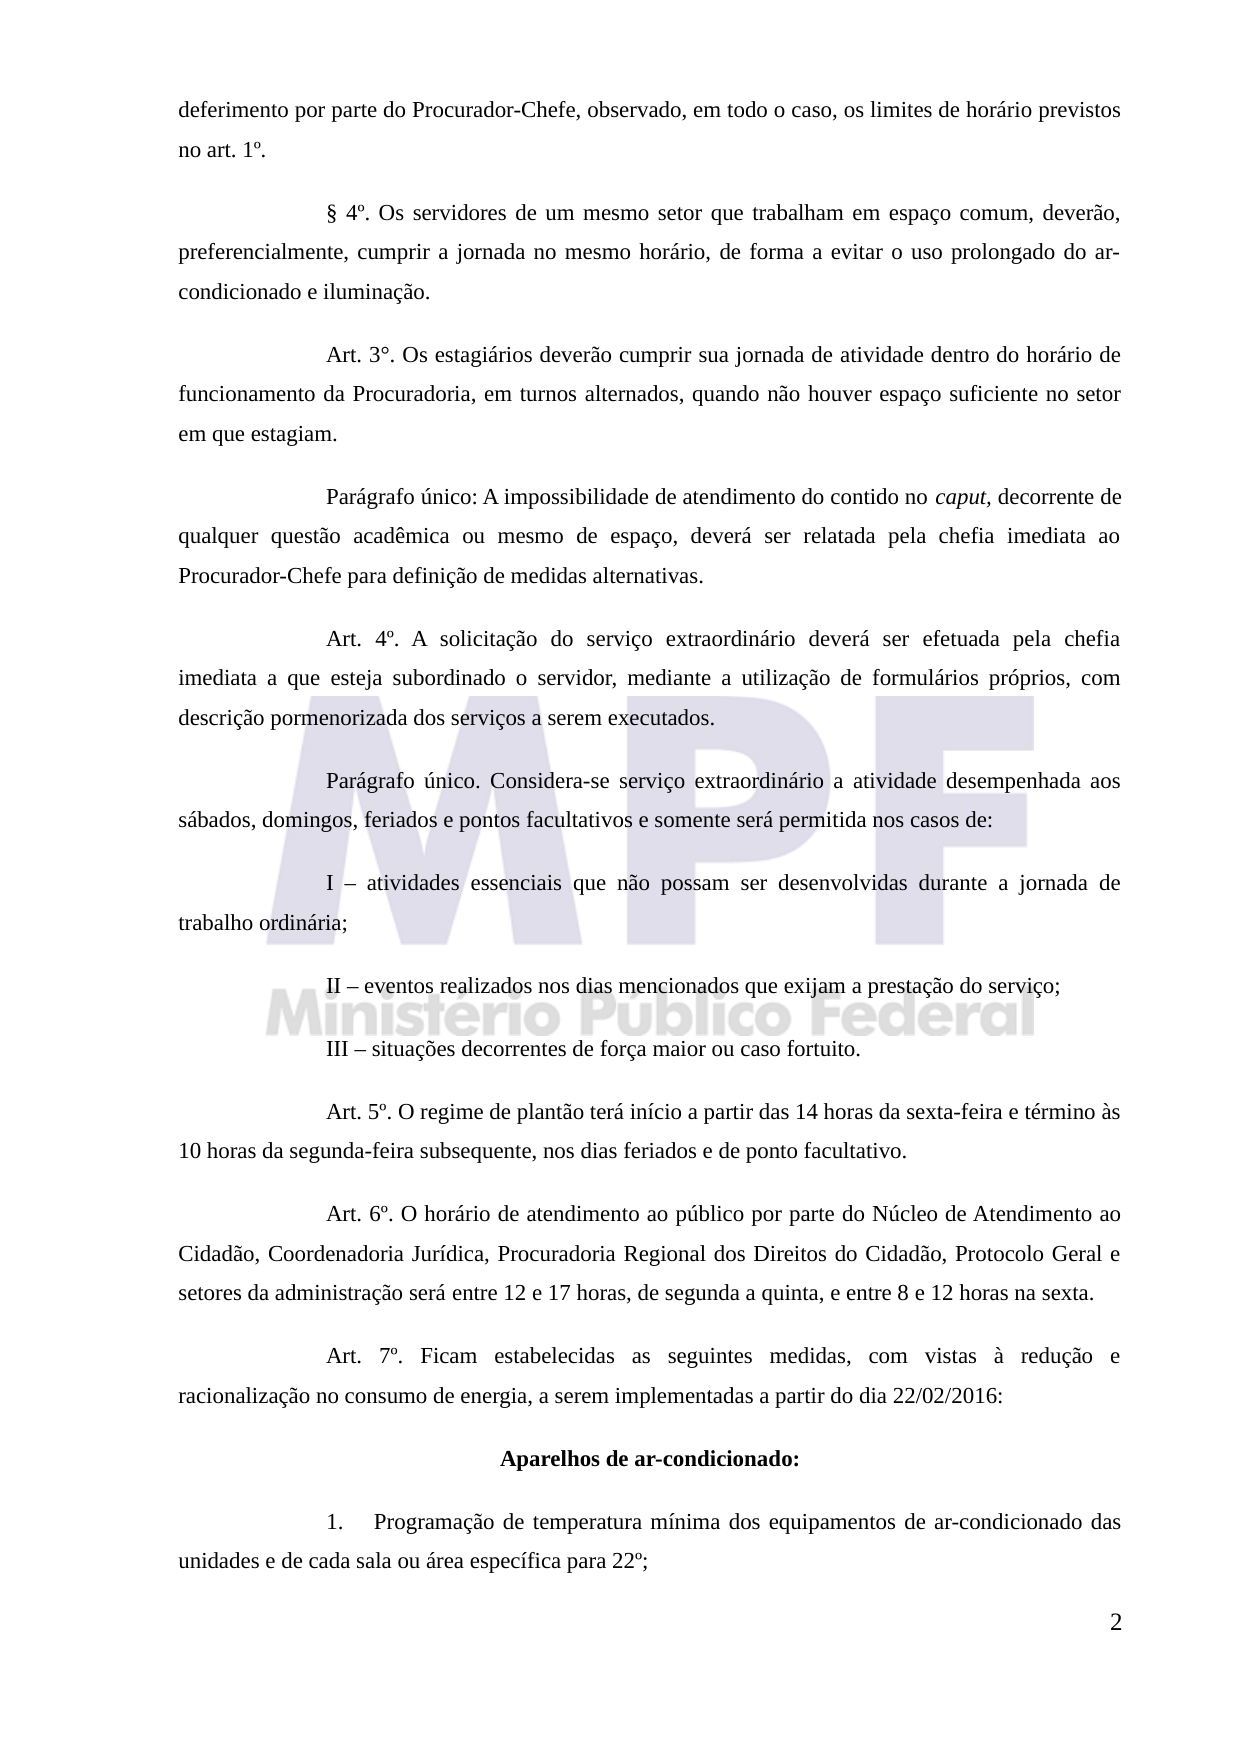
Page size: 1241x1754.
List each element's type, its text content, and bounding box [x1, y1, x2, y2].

picture [266, 730, 1034, 767]
text II – eventos realizados nos dias mencionados que exijam a prestação do serviço; [178, 972, 1122, 998]
text Parágrafo único. Considera-se serviço extraordinário a atividade desempenhada aos sábados, domingos, feriados e pontos facultativos e somente será permitida nos casos de: [178, 767, 1122, 833]
text III – situações decorrentes de força maior ou caso fortuito. [178, 1035, 1122, 1061]
picture [266, 998, 1034, 1035]
picture [266, 833, 1034, 869]
picture [266, 935, 1034, 972]
list Programação de temperatura mínima dos equipamentos de ar-condicionado das unidades e de cada sala ou área específica para 22º; [178, 1508, 1122, 1574]
text Art. 6º. O horário de atendimento ao público por parte do Núcleo de Atendimento ao Cidadão, Coordenadoria Jurídica, Procuradoria Regional dos Direitos do Cidadão, Protocolo Geral e setores da administração será entre 12 e 17 horas, de segunda a quinta, e entre 8 e 12 horas na sexta. [178, 1200, 1122, 1306]
text Art. 4º. A solicitação do serviço extraordinário deverá ser efetuada pela chefia imediata a que esteja subordinado o servidor, mediante a utilização de formulários próprios, com descrição pormenorizada dos serviços a serem executados. [178, 625, 1122, 730]
text § 4º. Os servidores de um mesmo setor que trabalham em espaço comum, deverão, preferencialmente, cumprir a jornada no mesmo horário, de forma a evitar o uso prolongado do ar-condicionado e iluminação. [178, 199, 1122, 304]
text deferimento por parte do Procurador-Chefe, observado, em todo o caso, os limites de horário previstos no art. 1º. [178, 96, 1122, 162]
text Art. 5º. O regime de plantão terá início a partir das 14 horas da sexta-feira e término às 10 horas da segunda-feira subsequente, nos dias feriados e de ponto facultativo. [178, 1098, 1122, 1164]
text Art. 3°. Os estagiários deverão cumprir sua jornada de atividade dentro do horário de funcionamento da Procuradoria, em turnos alternados, quando não houver espaço suficiente no setor em que estagiam. [178, 341, 1122, 446]
text I – atividades essenciais que não possam ser desenvolvidas durante a jornada de trabalho ordinária; [178, 869, 1122, 935]
text Art. 7º. Ficam estabelecidas as seguintes medidas, com vistas à redução e racionalização no consumo de energia, a serem implementadas a partir do dia 22/02/2016: [178, 1342, 1122, 1408]
text Parágrafo único: A impossibilidade de atendimento do contido no caput, decorrente de qualquer questão acadêmica ou mesmo de espaço, deverá ser relatada pela chefia imediata ao Procurador-Chefe para definição de medidas alternativas. [178, 483, 1122, 588]
